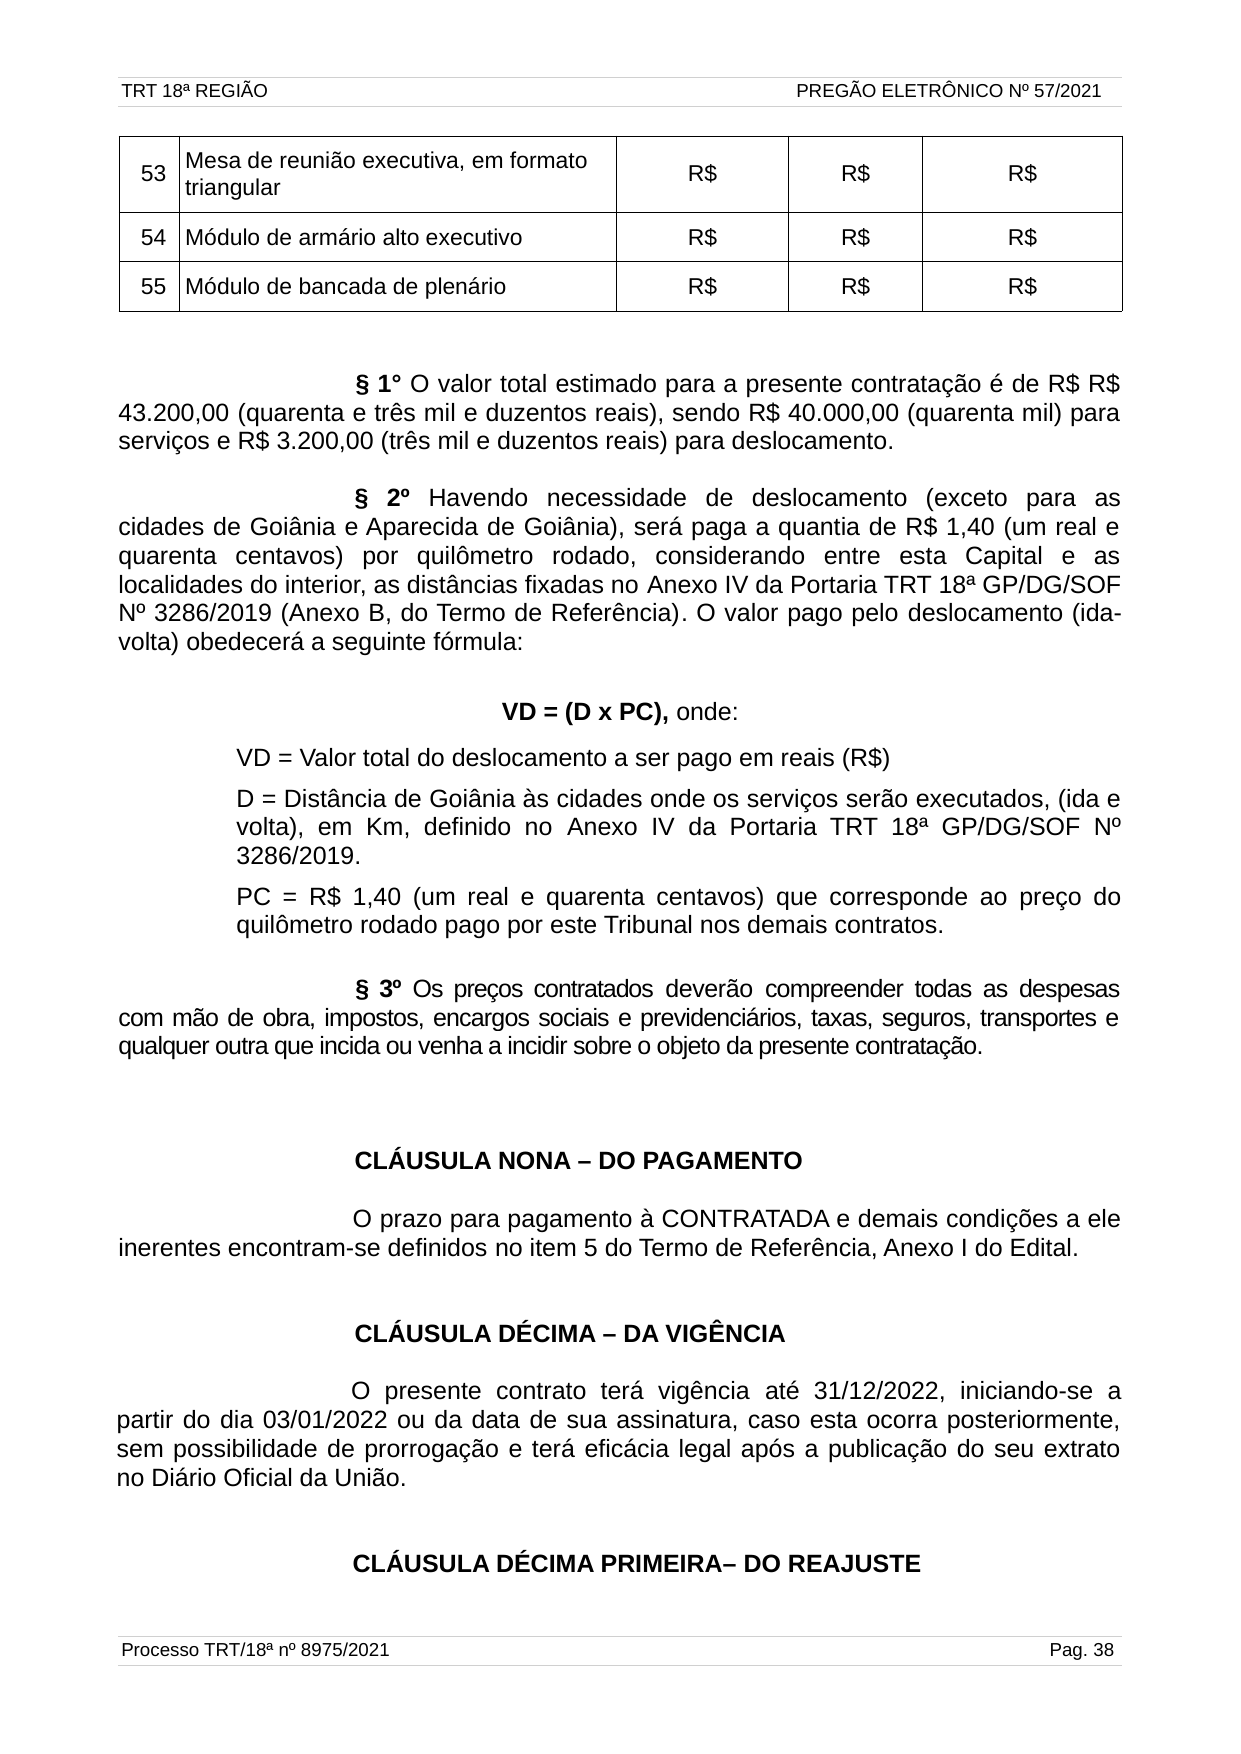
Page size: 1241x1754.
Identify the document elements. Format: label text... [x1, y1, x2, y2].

text CLÁUSULA NONA – DO PAGAMENTO [118, 1146, 1122, 1175]
table_cell Mesa de reunião executiva, em formato triangular [180, 137, 616, 212]
table_cell R$ [789, 262, 922, 311]
table_cell R$ [789, 213, 922, 261]
text § 2º Havendo necessidade de deslocamento (exceto para as cidades de Goiânia e Aparecida de Goiânia), será paga a quantia de R$ 1,40 (um real e quarenta centavos) por quilômetro rodado, considerando entre esta Capital e as localidades do interior, as distâncias fixadas no Anexo IV da Portaria TRT 18ª GP/DG/SOF Nº 3286/2019 (Anexo B, do Termo de Referência). O valor pago pelo deslocamento (ida-volta) obedecerá a seguinte fórmula: [118, 483, 1122, 656]
text O prazo para pagamento à CONTRATADA e demais condições a ele inerentes encontram-se definidos no item 5 do Termo de Referência, Anexo I do Edital. [118, 1204, 1122, 1261]
text O presente contrato terá vigência até 31/12/2022, iniciando-se a partir do dia 03/01/2022 ou da data de sua assinatura, caso esta ocorra posteriormente, sem possibilidade de prorrogação e terá eficácia legal após a publicação do seu extrato no Diário Oficial da União. [116, 1376, 1122, 1491]
text VD = Valor total do deslocamento a ser pago em reais (R$) [236, 743, 1122, 772]
table_cell 54 [120, 213, 179, 261]
text VD = (D x PC), onde: [118, 696, 1122, 725]
table_cell Módulo de armário alto executivo [180, 213, 616, 261]
table_cell 53 [120, 137, 179, 212]
table_cell Módulo de bancada de plenário [180, 262, 616, 311]
table_cell R$ [617, 262, 788, 311]
table_cell R$ [789, 137, 922, 212]
table_cell R$ [923, 213, 1122, 261]
table_cell R$ [923, 262, 1122, 311]
text § 3º Os preços contratados deverão compreender todas as despesas com mão de obra, impostos, encargos sociais e previdenciários, taxas, seguros, transportes e qualquer outra que incida ou venha a incidir sobre o objeto da presente contratação. [118, 974, 1120, 1060]
table_cell R$ [617, 213, 788, 261]
text CLÁUSULA DÉCIMA – DA VIGÊNCIA [118, 1319, 1122, 1348]
text D = Distância de Goiânia às cidades onde os serviços serão executados, (ida e volta), em Km, definido no Anexo IV da Portaria TRT 18ª GP/DG/SOF Nº 3286/2019. [236, 783, 1122, 870]
table_cell R$ [617, 137, 788, 212]
table_cell R$ [923, 137, 1122, 212]
text PC = R$ 1,40 (um real e quarenta centavos) que corresponde ao preço do quilômetro rodado pago por este Tribunal nos demais contratos. [236, 882, 1122, 939]
text § 1° O valor total estimado para a presente contratação é de R$ R$ 43.200,00 (quarenta e três mil e duzentos reais), sendo R$ 40.000,00 (quarenta mil) para serviços e R$ 3.200,00 (três mil e duzentos reais) para deslocamento. [118, 369, 1122, 455]
text CLÁUSULA DÉCIMA PRIMEIRA– DO REAJUSTE [118, 1549, 1122, 1578]
table_cell 55 [120, 262, 179, 311]
